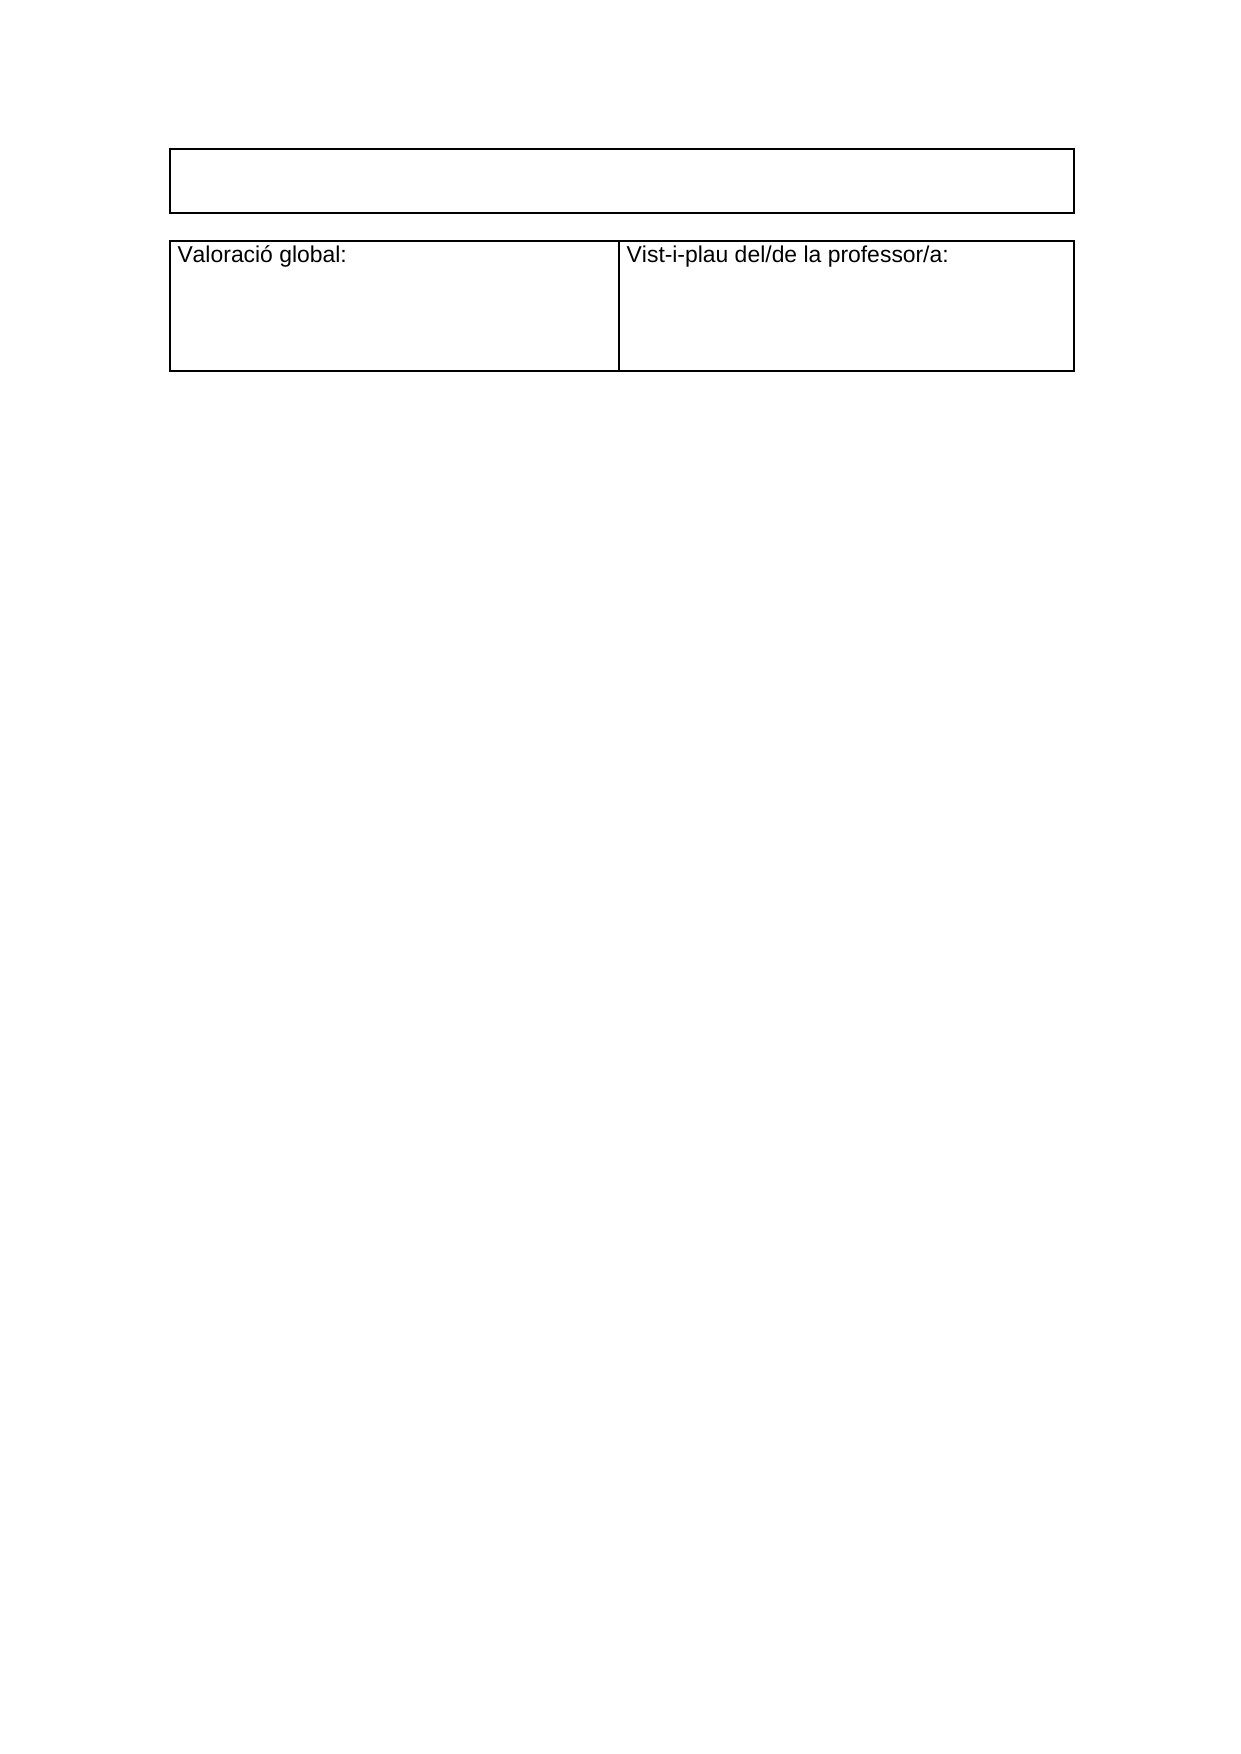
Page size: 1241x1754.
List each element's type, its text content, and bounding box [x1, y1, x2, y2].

table_header [171, 150, 1073, 212]
table_header Valoració global: [171, 242, 618, 370]
table_header Vist-i-plau del/de la professor/a: [620, 242, 1073, 370]
